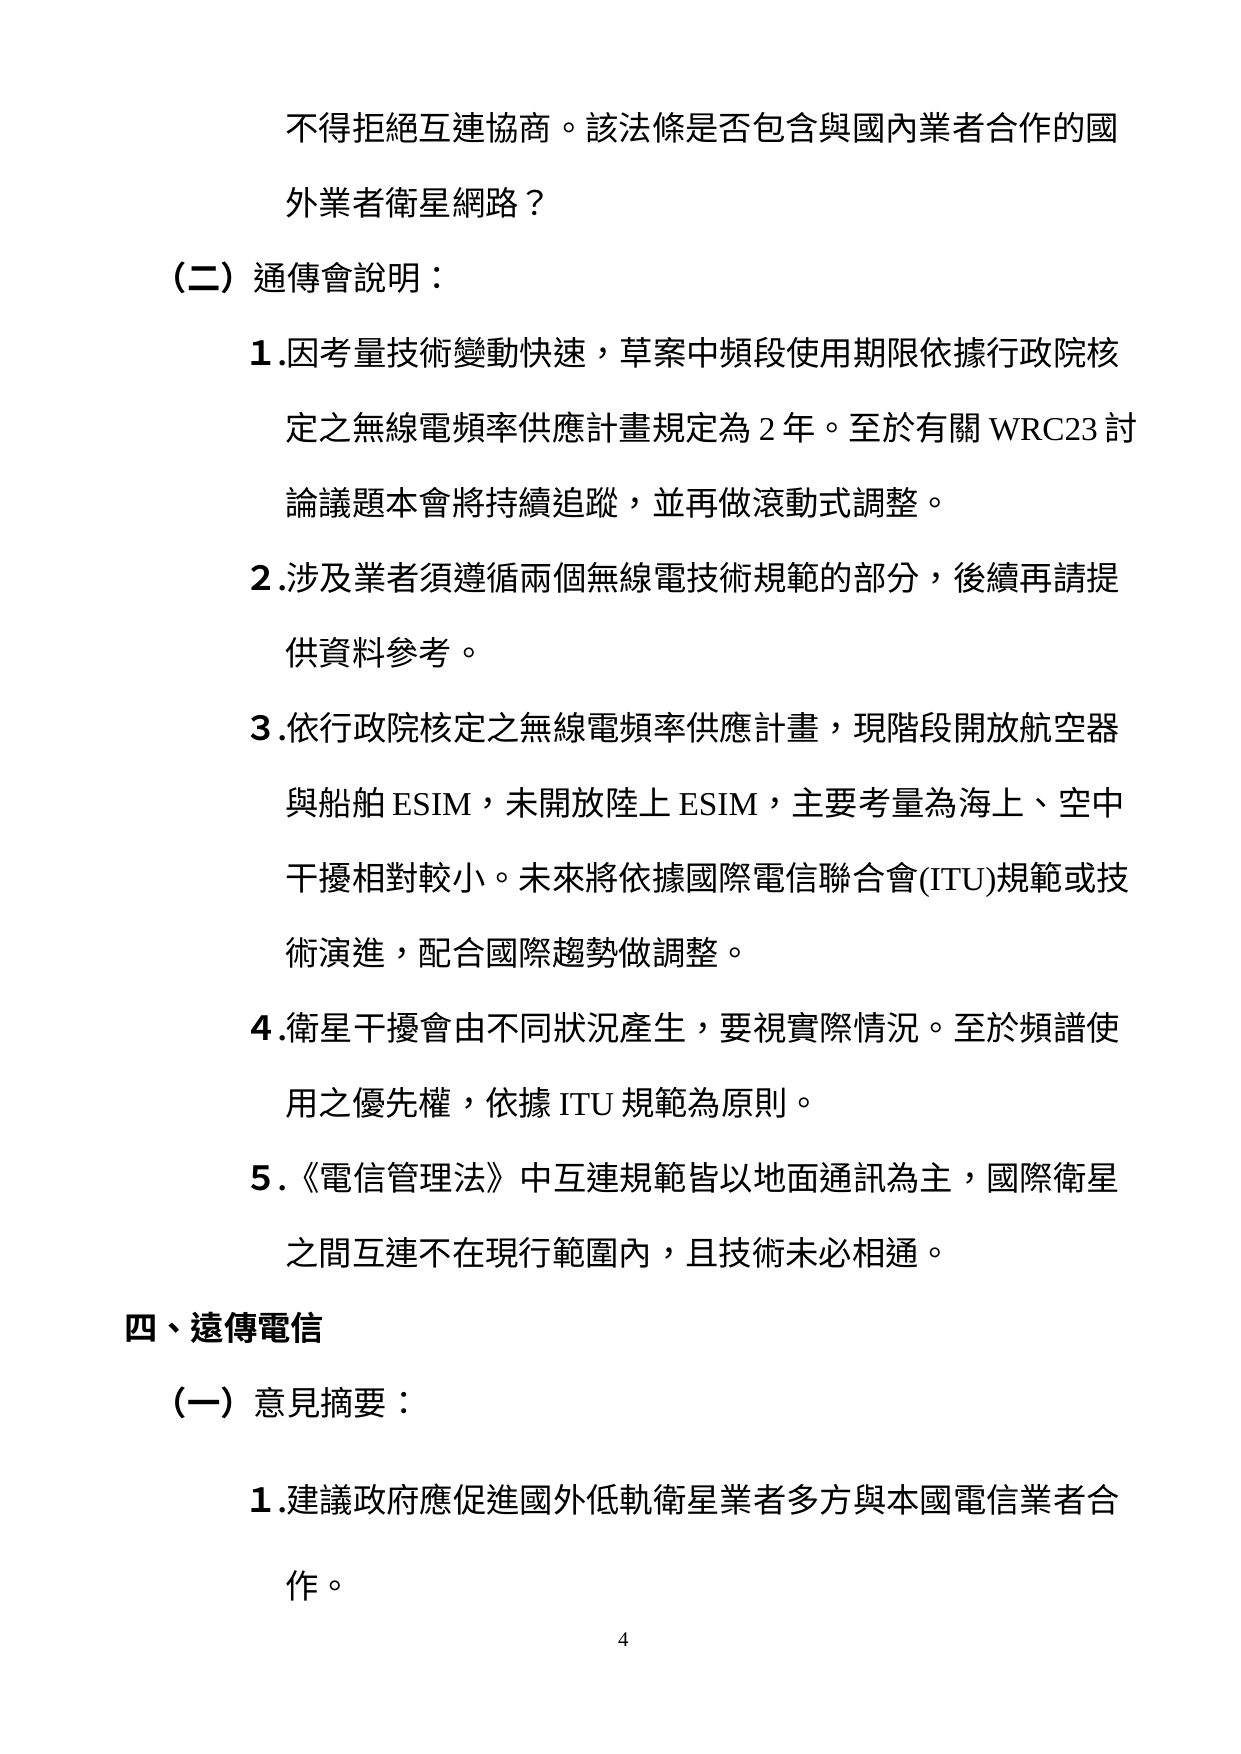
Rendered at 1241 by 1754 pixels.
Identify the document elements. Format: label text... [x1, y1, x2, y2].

list 衛星干擾會由不同狀況產生，要視實際情況。至於頻譜使用之優先權，依據ITU規範為原則。 [244, 989, 1152, 1139]
list 《電信管理法》中互連規範皆以地面通訊為主，國際衛星之間互連不在現行範圍內，且技術未必相通。 [244, 1139, 1152, 1289]
list 意見摘要： [153, 1364, 1152, 1439]
list 依行政院核定之無線電頻率供應計畫，現階段開放航空器與船舶ESIM，未開放陸上ESIM，主要考量為海上、空中干擾相對較小。未來將依據國際電信聯合會(ITU)規範或技術演進，配合國際趨勢做調整。 [244, 689, 1152, 989]
list 遠傳電信 [124, 1289, 1152, 1364]
list 不得拒絕互連協商。該法條是否包含與國內業者合作的國外業者衛星網路？ [244, 89, 1152, 239]
list 建議政府應促進國外低軌衛星業者多方與本國電信業者合作。 [244, 1461, 1152, 1622]
list 通傳會說明： [153, 239, 1152, 314]
list 涉及業者須遵循兩個無線電技術規範的部分，後續再請提供資料參考。 [244, 539, 1152, 689]
list 因考量技術變動快速，草案中頻段使用期限依據行政院核定之無線電頻率供應計畫規定為2年。至於有關WRC23討論議題本會將持續追蹤，並再做滾動式調整。 [244, 314, 1152, 539]
